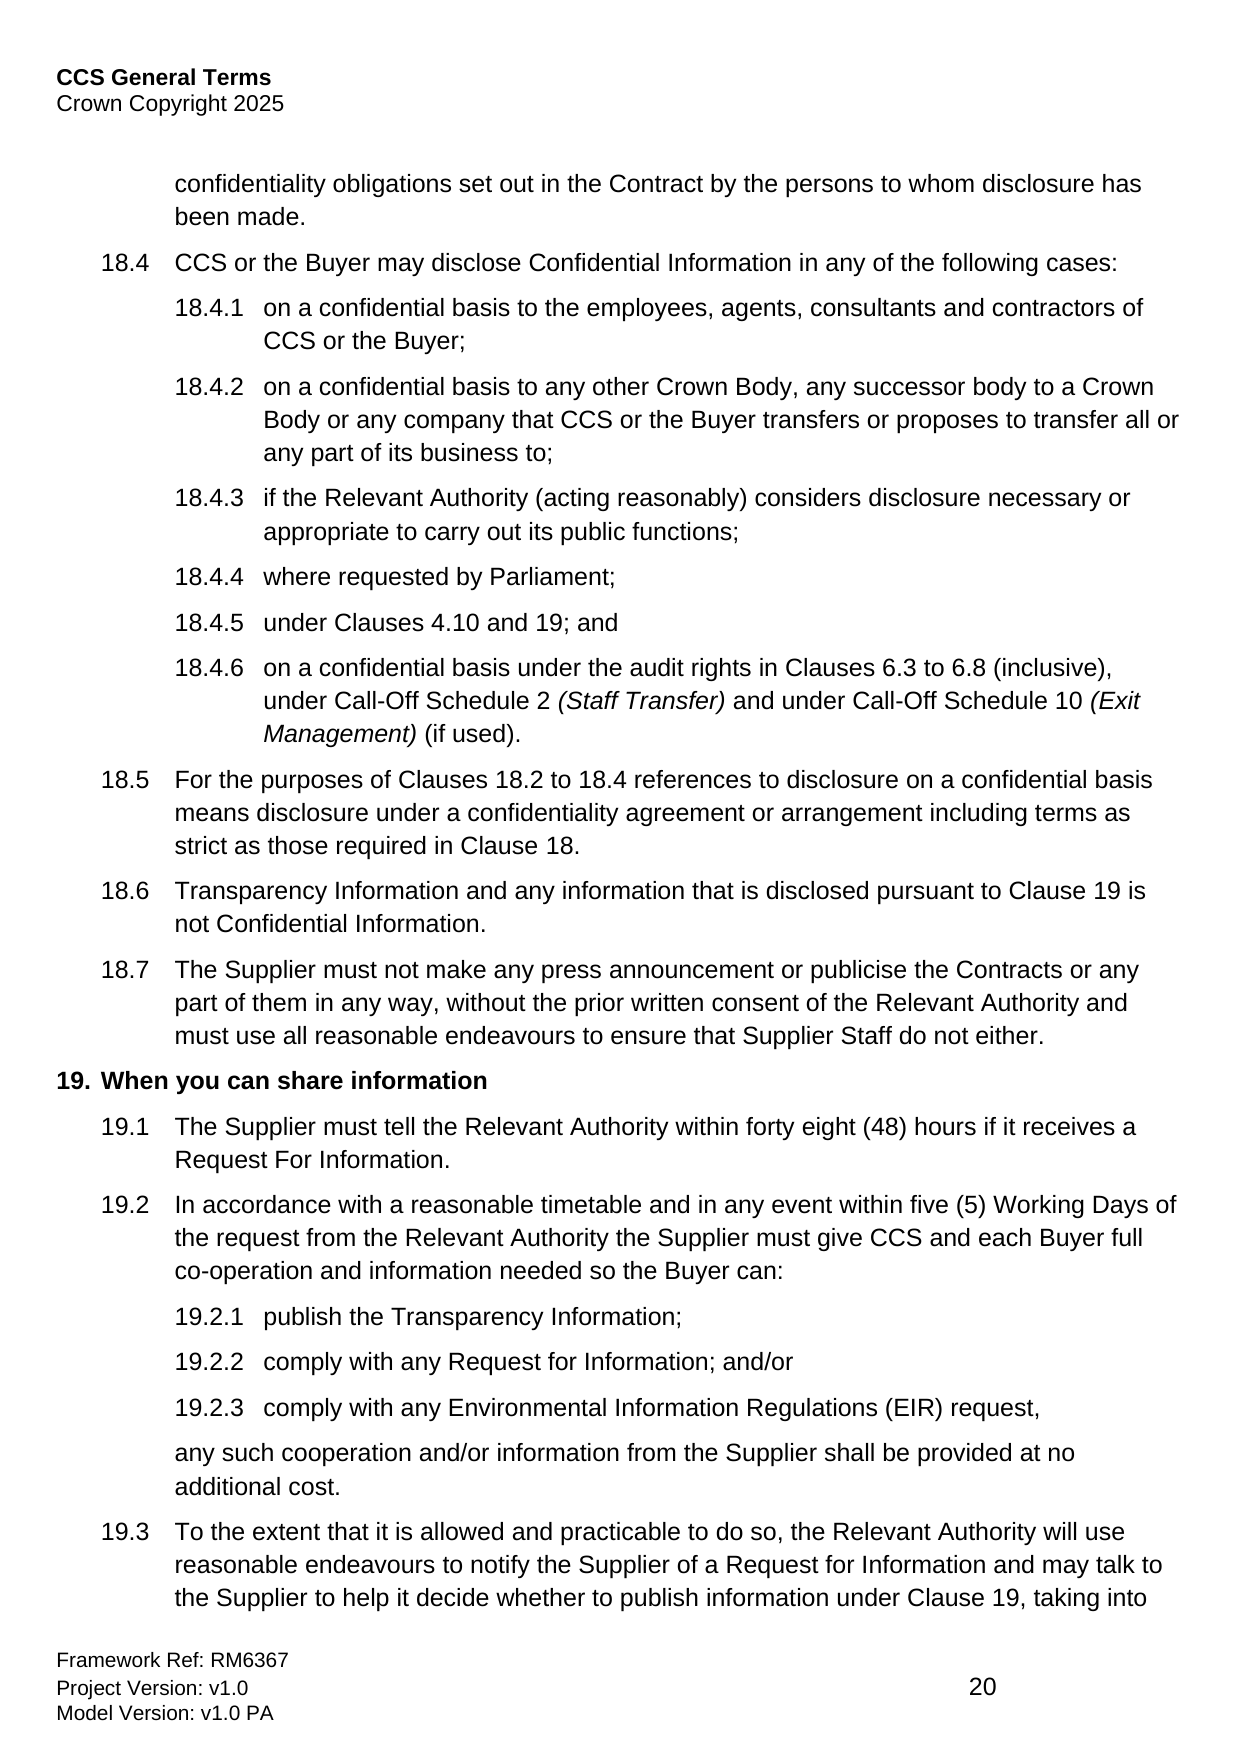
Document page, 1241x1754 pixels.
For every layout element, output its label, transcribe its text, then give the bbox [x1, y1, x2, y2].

list Transparency Information and any information that is disclosed pursuant to Clause 19 is not Confidential Information. [101, 876, 1181, 938]
list publish the Transparency Information; [174, 1302, 1181, 1331]
list on a confidential basis to the employees, agents, consultants and contractors of CCS or the Buyer; [174, 293, 1181, 355]
list In accordance with a reasonable timetable and in any event within five (5) Working Days of the request from the Relevant Authority the Supplier must give CCS and each Buyer full co-operation and information needed so the Buyer can: [101, 1190, 1181, 1285]
list if the Relevant Authority (acting reasonably) considers disclosure necessary or appropriate to carry out its public functions; [174, 483, 1181, 545]
list For the purposes of Clauses 18.2 to 18.4 references to disclosure on a confidential basis means disclosure under a confidentiality agreement or arrangement including terms as strict as those required in Clause 18. [101, 764, 1181, 859]
list To the extent that it is allowed and practicable to do so, the Relevant Authority will use reasonable endeavours to notify the Supplier of a Request for Information and may talk to the Supplier to help it decide whether to publish information under Clause 19, taking into [101, 1517, 1181, 1612]
list CCS or the Buyer may disclose Confidential Information in any of the following cases: [101, 248, 1181, 277]
list on a confidential basis under the audit rights in Clauses 6.3 to 6.8 (inclusive), under Call-Off Schedule 2 (Staff Transfer) and under Call-Off Schedule 10 (Exit Management) (if used). [174, 653, 1181, 748]
list comply with any Request for Information; and/or [174, 1347, 1181, 1376]
list The Supplier must tell the Relevant Authority within forty eight (48) hours if it receives a Request For Information. [101, 1112, 1181, 1173]
list under Clauses 4.10 and 19; and [174, 607, 1181, 636]
list on a confidential basis to any other Crown Body, any successor body to a Crown Body or any company that CCS or the Buyer transfers or proposes to transfer all or any part of its business to; [174, 372, 1181, 467]
list When you can share information [56, 1066, 1181, 1095]
list where requested by Parliament; [174, 562, 1181, 591]
list The Supplier must not make any press announcement or publicise the Contracts or any part of them in any way, without the prior written consent of the Relevant Authority and must use all reasonable endeavours to ensure that Supplier Staff do not either. [101, 955, 1181, 1049]
text any such cooperation and/or information from the Supplier shall be provided at no additional cost. [174, 1438, 1181, 1500]
list comply with any Environmental Information Regulations (EIR) request, [174, 1393, 1181, 1422]
list confidentiality obligations set out in the Contract by the persons to whom disclosure has been made. [101, 169, 1181, 231]
